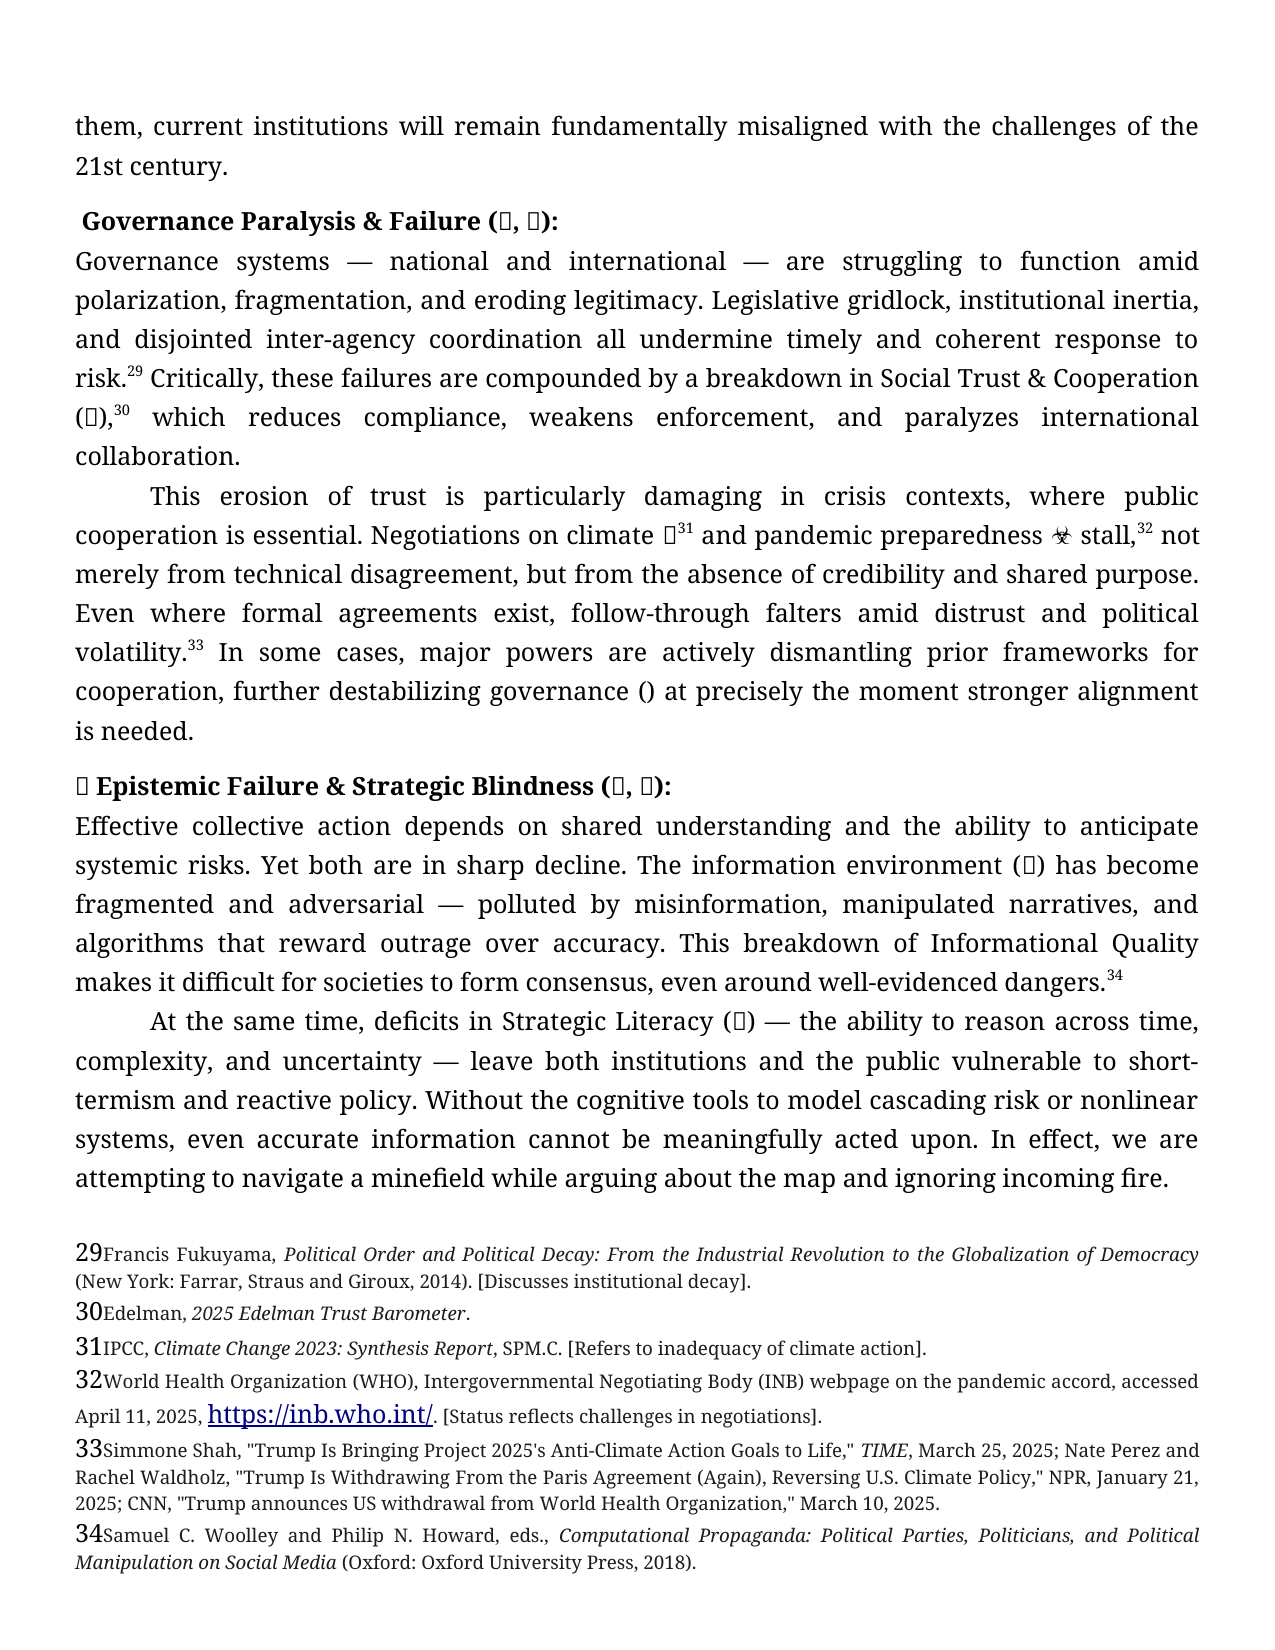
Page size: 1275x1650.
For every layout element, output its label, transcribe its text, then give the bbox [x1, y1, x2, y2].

text Edelman, 2025 Edelman Trust Barometer. [75, 1294, 1200, 1328]
text Simmone Shah, "Trump Is Bringing Project 2025's Anti-Climate Action Goals to Life," TIME, March 25, 2025; Nate Perez and Rachel Waldholz, "Trump Is Withdrawing From the Paris Agreement (Again), Reversing U.S. Climate Policy," NPR, January 21, 2025; CNN, "Trump announces US withdrawal from World Health Organization," March 10, 2025. [75, 1430, 1200, 1515]
text Effective collective action depends on shared understanding and the ability to anticipate systemic risks. Yet both are in sharp decline. The information environment (📀) has become fragmented and adversarial — polluted by misinformation, manipulated narratives, and algorithms that reward outrage over accuracy. This breakdown of Informational Quality makes it difficult for societies to form consensus, even around well-evidenced dangers. [75, 808, 1200, 999]
text them, current institutions will remain fundamentally misaligned with the challenges of the 21st century. [75, 109, 1200, 182]
subtitle 🧬 Governance Paralysis & Failure (🏛️, 🤝): [75, 204, 1200, 238]
text IPCC, Climate Change 2023: Synthesis Report, SPM.C. [Refers to inadequacy of climate action]. [75, 1328, 1200, 1362]
text Samuel C. Woolley and Philip N. Howard, eds., Computational Propaganda: Political Parties, Politicians, and Political Manipulation on Social Media (Oxford: Oxford University Press, 2018). [75, 1515, 1200, 1575]
text Francis Fukuyama, Political Order and Political Decay: From the Industrial Revolution to the Globalization of Democracy (New York: Farrar, Straus and Giroux, 2014). [Discusses institutional decay]. [75, 1234, 1200, 1294]
text Governance systems — national and international — are struggling to function amid polarization, fragmentation, and eroding legitimacy. Legislative gridlock, institutional inertia, and disjointed inter-agency coordination all undermine timely and coherent response to risk. Critically, these failures are compounded by a breakdown in Social Trust & Cooperation (🤝), which reduces compliance, weakens enforcement, and paralyzes international collaboration. [75, 243, 1200, 473]
subtitle 🧬 Epistemic Failure & Strategic Blindness (📀, 🔎): [75, 769, 1200, 803]
text At the same time, deficits in Strategic Literacy (🔎) — the ability to reason across time, complexity, and uncertainty — leave both institutions and the public vulnerable to short-termism and reactive policy. Without the cognitive tools to model cascading risk or nonlinear systems, even accurate information cannot be meaningfully acted upon. In effect, we are attempting to navigate a minefield while arguing about the map and ignoring incoming fire. [75, 1004, 1200, 1195]
text World Health Organization (WHO), Intergovernmental Negotiating Body (INB) webpage on the pandemic accord, accessed April 11, 2025, https://inb.who.int/. [Status reflects challenges in negotiations]. [75, 1362, 1200, 1430]
text This erosion of trust is particularly damaging in crisis contexts, where public cooperation is essential. Negotiations on climate 🔥 and pandemic preparedness ☣️ stall, not merely from technical disagreement, but from the absence of credibility and shared purpose. Even where formal agreements exist, follow-through falters amid distrust and political volatility. In some cases, major powers are actively dismantling prior frameworks for cooperation, further destabilizing governance (🏛️) at precisely the moment stronger alignment is needed. [75, 478, 1200, 747]
